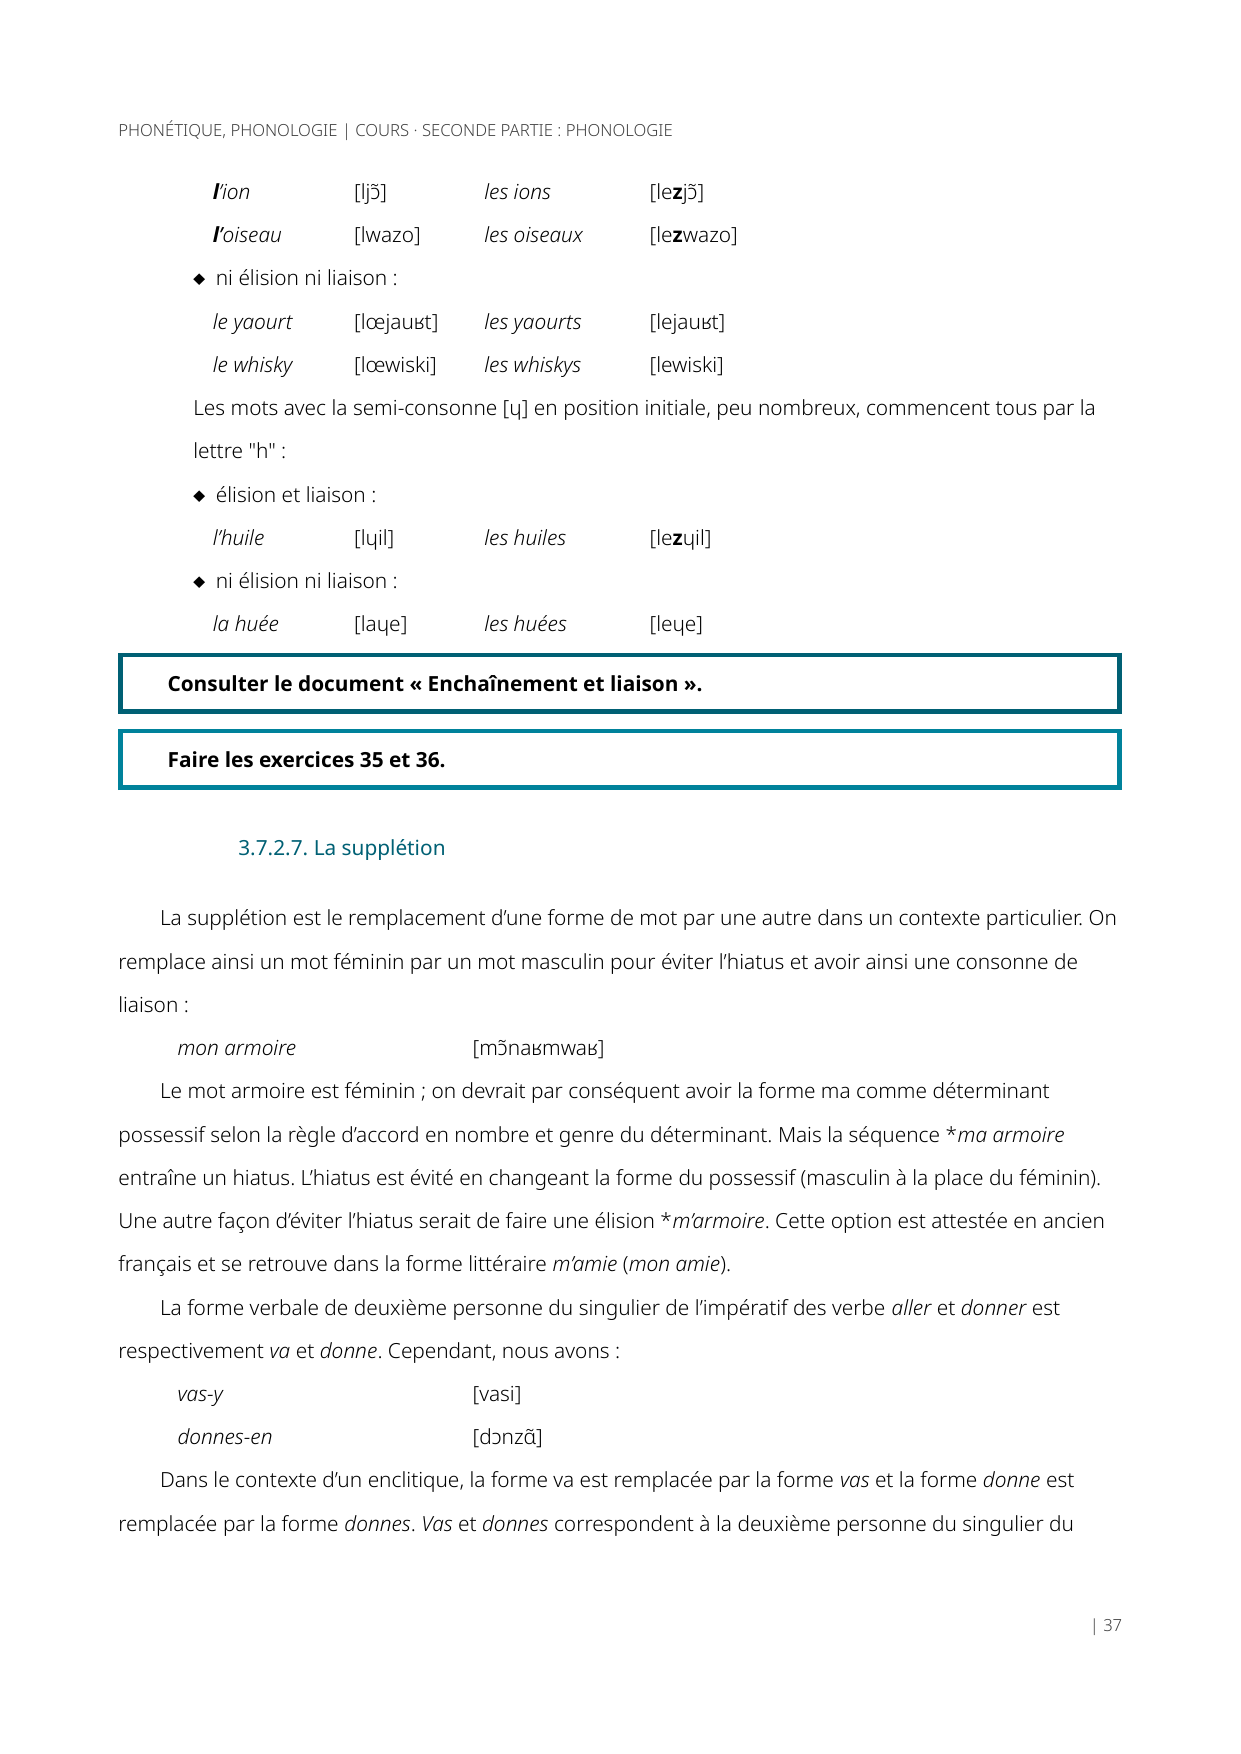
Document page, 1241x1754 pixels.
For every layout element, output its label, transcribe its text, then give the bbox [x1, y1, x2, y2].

text Consulter le document « Enchaînement et liaison ». [123, 657, 1117, 709]
list élision et liaison : [142, 480, 1122, 508]
list l’huile [lɥil] les huiles [lezɥil] [213, 523, 1122, 551]
text Le mot armoire est féminin ; on devrait par conséquent avoir la forme ma comme déterminant possessif selon la règle d’accord en nombre et genre du déterminant. Mais la séquence *ma armoire entraîne un hiatus. L’hiatus est évité en changeant la forme du possessif (masculin à la place du féminin). Une autre façon d’éviter l’hiatus serait de faire une élision *m’armoire. Cette option est attestée en ancien français et se retrouve dans la forme littéraire m’amie (mon amie). [118, 1076, 1122, 1278]
list l’ion [ljɔ̃] les ions [lezjɔ̃] [213, 177, 1122, 206]
list Les mots avec la semi-consonne [ɥ] en position initiale, peu nombreux, commencent tous par la lettre "h" : [156, 393, 1122, 465]
text Dans le contexte d’un enclitique, la forme va est remplacée par la forme vas et la forme donne est remplacée par la forme donnes. Vas et donnes correspondent à la deuxième personne du singulier du [118, 1466, 1122, 1537]
text La forme verbale de deuxième personne du singulier de l’impératif des verbe aller et donner est respectivement va et donne. Cependant, nous avons : [118, 1293, 1122, 1364]
text donnes-en [dɔnzɑ̃] [177, 1422, 1122, 1451]
list le whisky [lœwiski] les whiskys [lewiski] [213, 350, 1122, 378]
list l’oiseau [lwazo] les oiseaux [lezwazo] [213, 220, 1122, 249]
text mon armoire [mɔ̃naʁmwaʁ] [177, 1033, 1122, 1062]
subtitle La supplétion [235, 830, 1122, 864]
text vas-y [vasi] [177, 1379, 1122, 1407]
text Faire les exercices 35 et 36. [123, 733, 1117, 785]
list ni élision ni liaison : [142, 566, 1122, 594]
list le yaourt [lœjauʁt] les yaourts [lejauʁt] [213, 307, 1122, 335]
text La supplétion est le remplacement d’une forme de mot par une autre dans un contexte particulier. On remplace ainsi un mot féminin par un mot masculin pour éviter l’hiatus et avoir ainsi une consonne de liaison : [118, 903, 1122, 1018]
list la huée [laɥe] les huées [leɥe] [213, 609, 1122, 638]
list ni élision ni liaison : [142, 263, 1122, 292]
